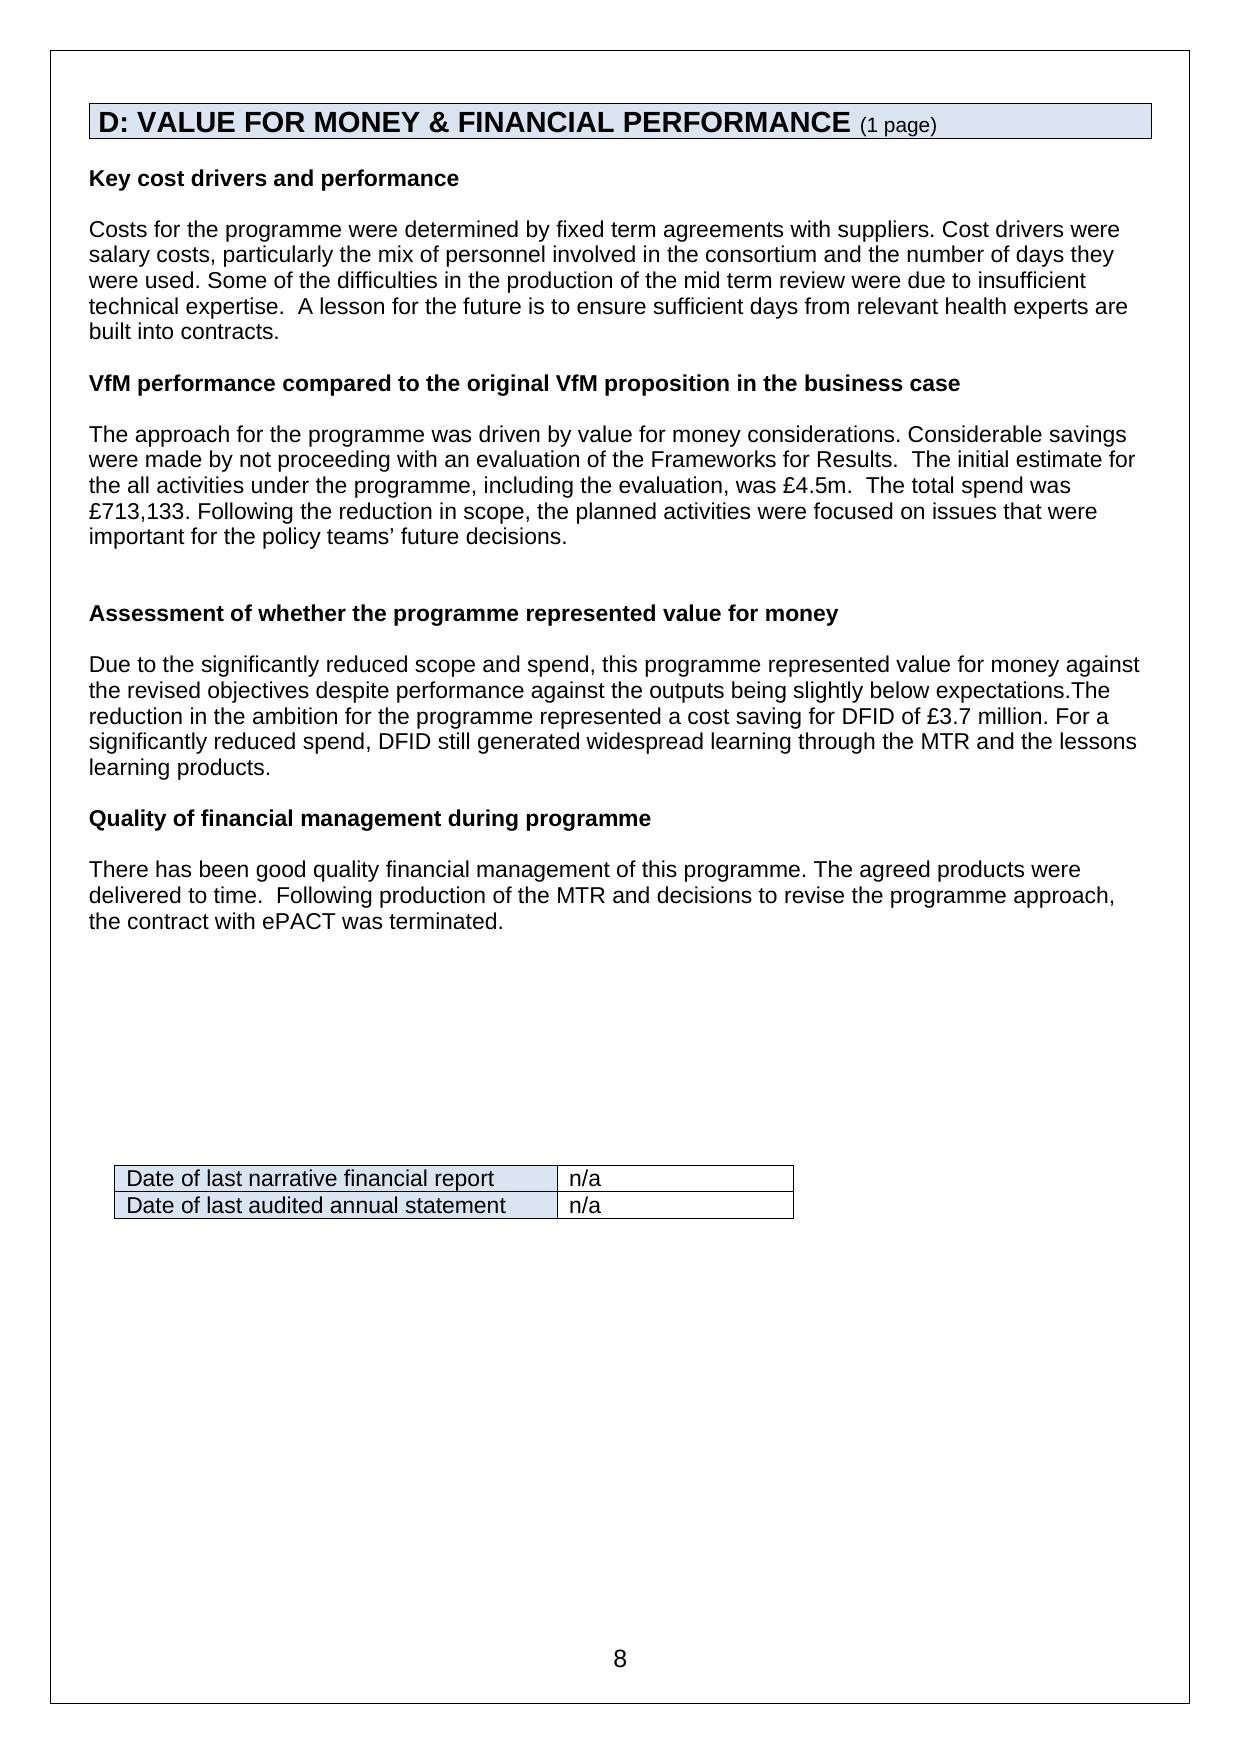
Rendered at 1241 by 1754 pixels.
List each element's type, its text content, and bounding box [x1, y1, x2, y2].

table_header Date of last narrative financial report [115, 1166, 557, 1191]
text There has been good quality financial management of this programme. The agreed products were delivered to time. Following production of the MTR and decisions to revise the programme approach, the contract with ePACT was terminated. [89, 857, 1152, 934]
text The approach for the programme was driven by value for money considerations. Considerable savings were made by not proceeding with an evaluation of the Frameworks for Results. The initial estimate for the all activities under the programme, including the evaluation, was £4.5m. The total spend was £713,133. Following the reduction in scope, the planned activities were focused on issues that were important for the policy teams’ future decisions. [89, 421, 1152, 549]
text Costs for the programme were determined by fixed term agreements with suppliers. Cost drivers were salary costs, particularly the mix of personnel involved in the consortium and the number of days they were used. Some of the difficulties in the production of the mid term review were due to insufficient technical expertise. A lesson for the future is to ensure sufficient days from relevant health experts are built into contracts. [89, 216, 1152, 344]
text Key cost drivers and performance [89, 165, 1152, 191]
text Due to the significantly reduced scope and spend, this programme represented value for money against the revised objectives despite performance against the outputs being slightly below expectations.The reduction in the ambition for the programme represented a cost saving for DFID of £3.7 million. For a significantly reduced spend, DFID still generated widespread learning through the MTR and the lessons learning products. [89, 652, 1152, 780]
subtitle D: VALUE FOR MONEY & FINANCIAL PERFORMANCE (1 page) [90, 104, 1151, 138]
text Quality of financial management during programme [89, 806, 1152, 831]
table_header n/a [558, 1166, 793, 1191]
table_cell Date of last audited annual statement [115, 1192, 557, 1218]
text VfM performance compared to the original VfM proposition in the business case [89, 370, 1152, 396]
table_cell n/a [558, 1192, 793, 1218]
text Assessment of whether the programme represented value for money [89, 601, 1152, 626]
